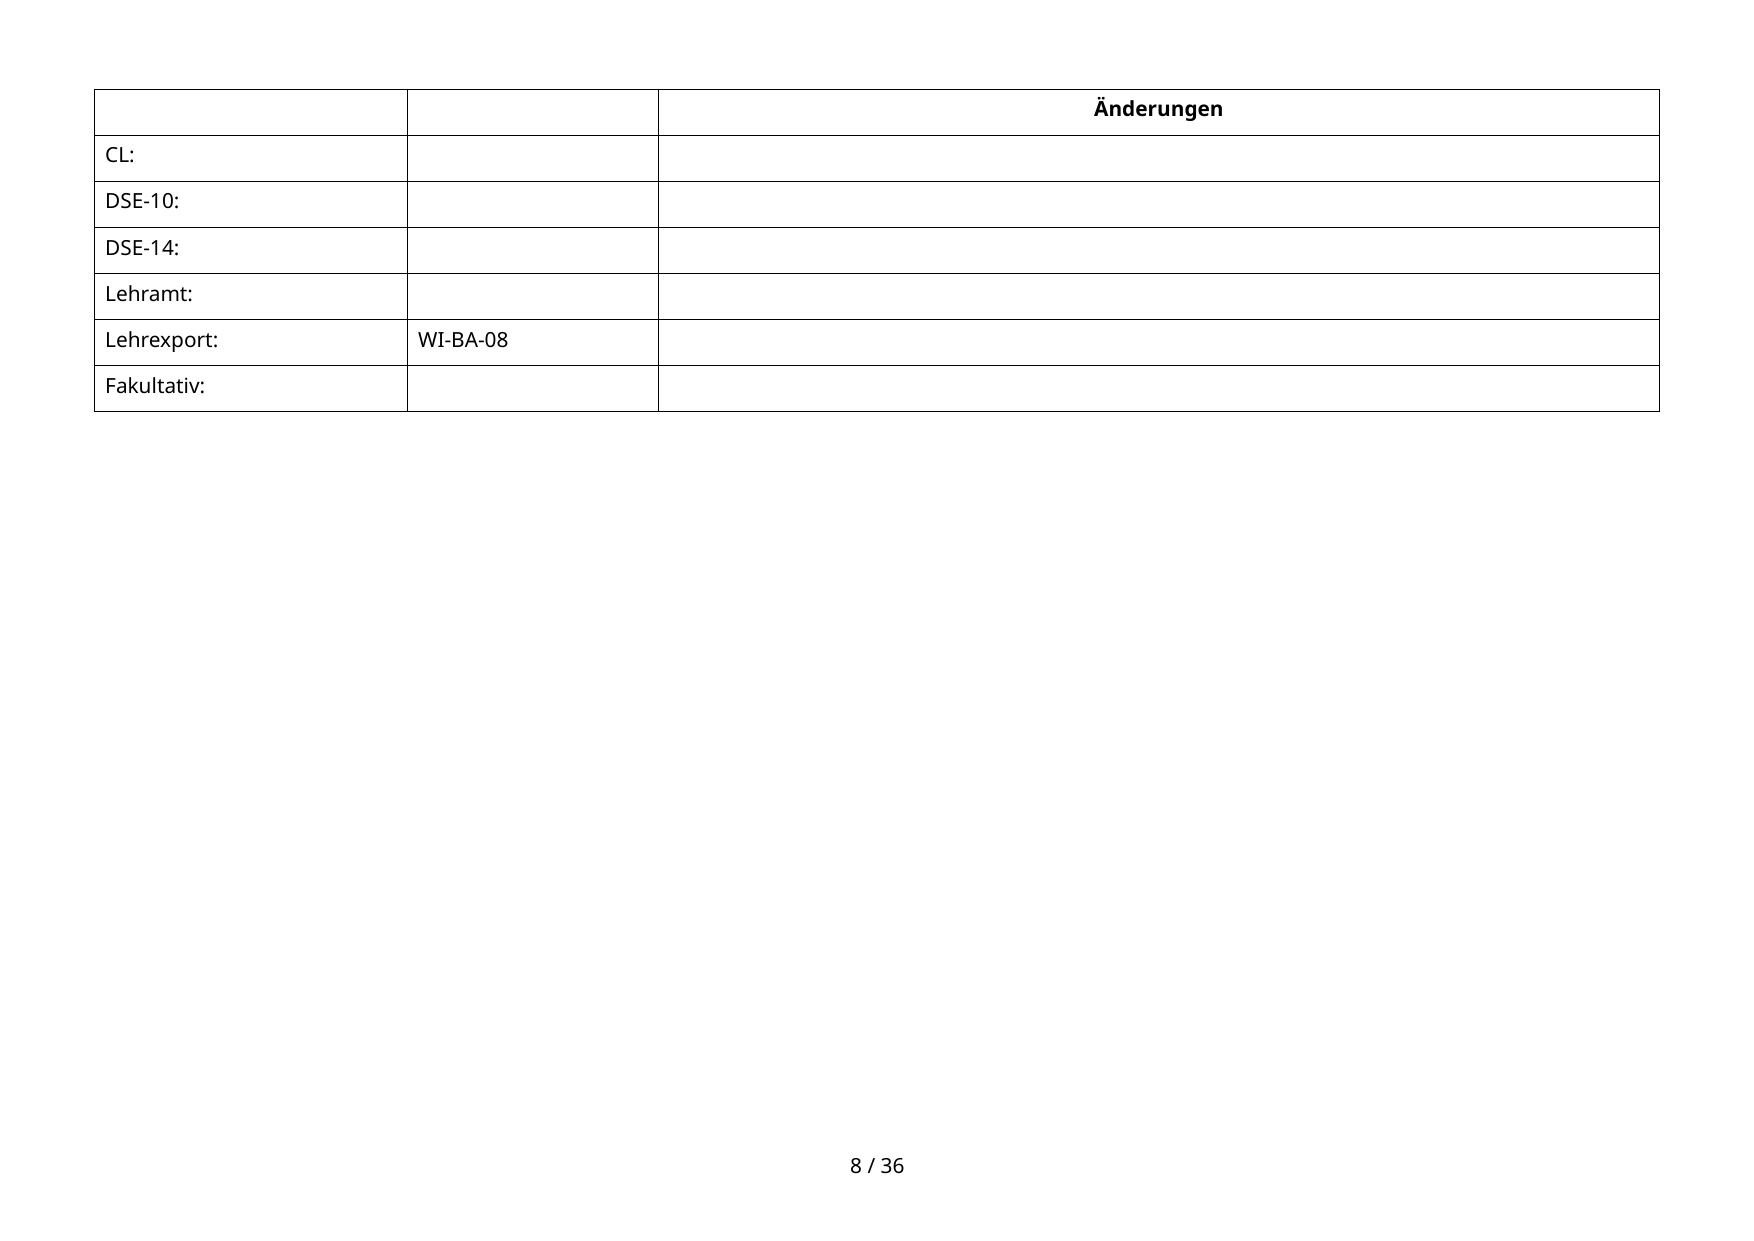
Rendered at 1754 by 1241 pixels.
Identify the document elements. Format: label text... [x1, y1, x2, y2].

table_cell [408, 274, 658, 319]
table_header Änderungen [659, 90, 1659, 134]
table_cell [659, 182, 1659, 227]
table_header [95, 90, 407, 134]
table_cell CL: [95, 136, 407, 181]
table_cell [659, 320, 1659, 365]
table_cell [408, 228, 658, 273]
table_cell [408, 182, 658, 227]
table_cell DSE-10: [95, 182, 407, 227]
table_cell [659, 274, 1659, 319]
table_cell [408, 136, 658, 181]
table_cell Fakultativ: [95, 366, 407, 411]
table_cell [408, 366, 658, 411]
table_cell WI-BA-08 [408, 320, 658, 365]
table_cell [659, 366, 1659, 411]
table_cell Lehrexport: [95, 320, 407, 365]
table_cell Lehramt: [95, 274, 407, 319]
table_cell [659, 228, 1659, 273]
table_cell DSE-14: [95, 228, 407, 273]
table_header [408, 90, 658, 134]
table_cell [659, 136, 1659, 181]
